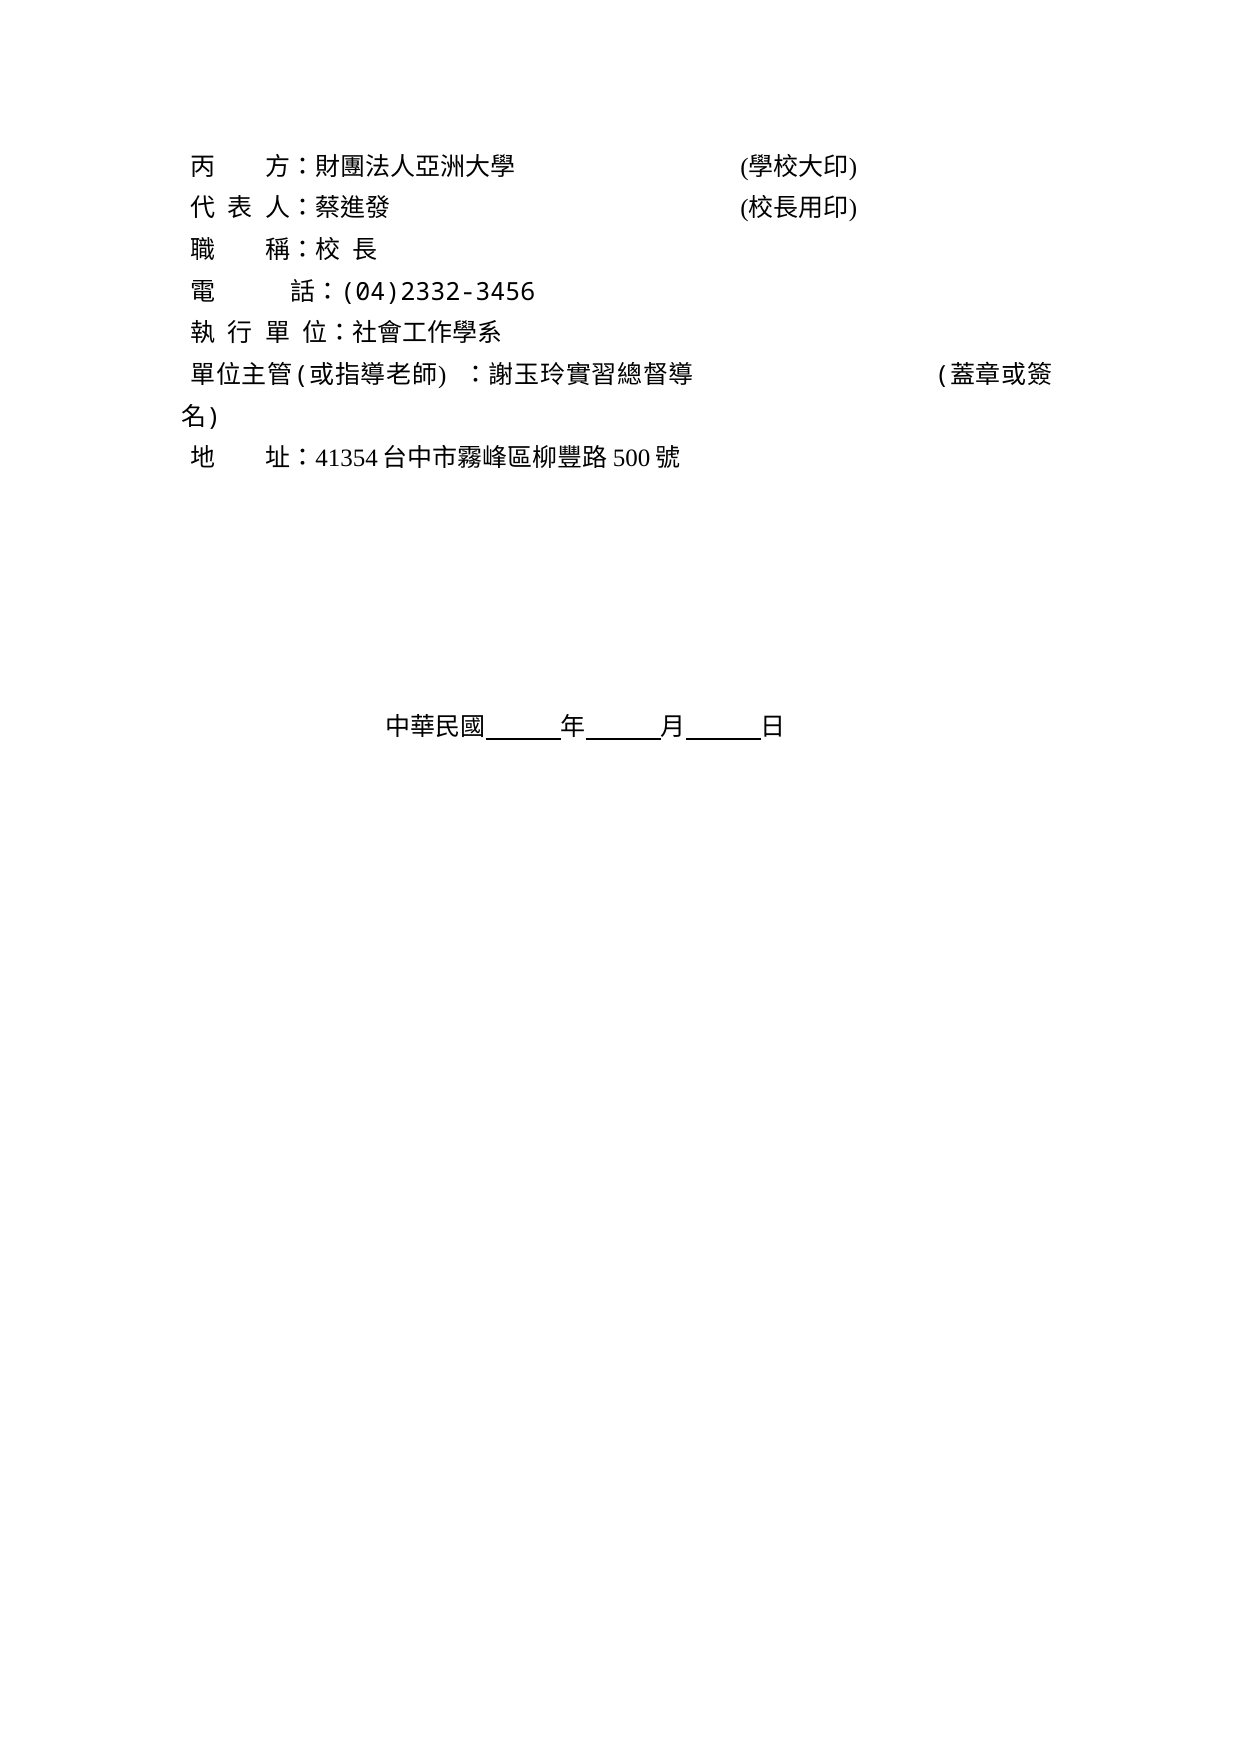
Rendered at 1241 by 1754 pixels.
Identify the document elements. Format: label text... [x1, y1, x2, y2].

text 執 行 單 位：社會工作學系 [181, 308, 1053, 350]
text 單位主管(或指導老師) ：謝玉玲實習總督導 (蓋章或簽名) [181, 350, 1053, 433]
text 地 址：41354台中市霧峰區柳豐路500號 [181, 433, 1053, 475]
text 丙 方：財團法人亞洲大學 (學校大印) [181, 142, 1053, 183]
text 職 稱：校 長 [181, 225, 1053, 267]
text 代 表 人：蔡進發 (校長用印) [181, 183, 1053, 225]
text 中華民國 年 月 日 [118, 683, 1053, 746]
text 電 話：(04)2332-3456 [181, 267, 1053, 308]
